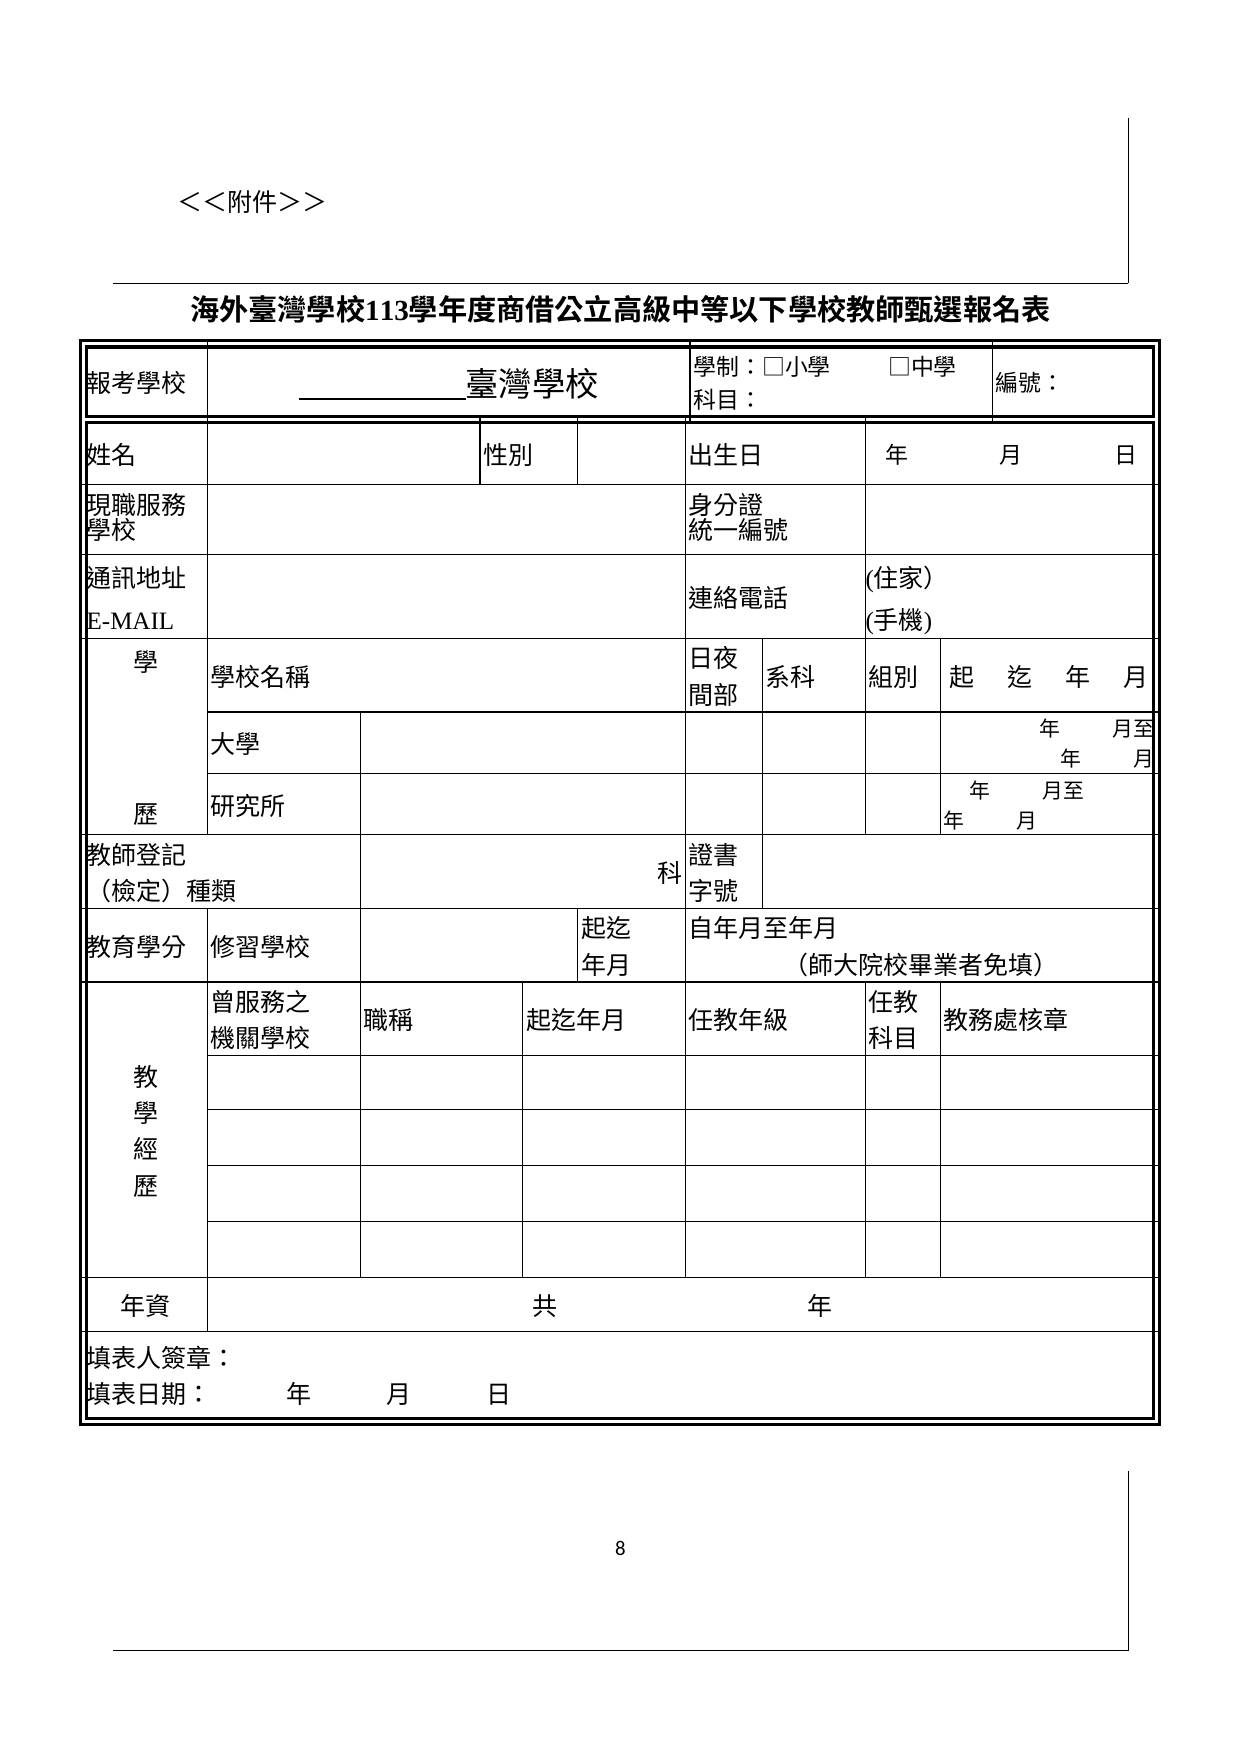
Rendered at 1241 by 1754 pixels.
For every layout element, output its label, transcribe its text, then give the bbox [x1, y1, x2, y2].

table_cell 組別 [866, 639, 940, 711]
table_cell [523, 1110, 685, 1165]
table_cell [361, 713, 685, 773]
table_cell [866, 713, 940, 773]
table_cell [361, 1166, 522, 1221]
table_cell (住家） (手機) [866, 555, 1152, 638]
table_cell [208, 1110, 360, 1165]
table_cell [941, 1110, 1152, 1165]
table_cell 曾服務之 機關學校 [208, 983, 360, 1055]
table_cell 科 [361, 835, 685, 908]
table_cell [361, 909, 577, 981]
table_cell [763, 774, 865, 834]
table_cell [208, 1222, 360, 1277]
table_cell 性別 [481, 424, 577, 484]
table_cell 系科 [763, 639, 865, 711]
table_cell [208, 424, 479, 484]
table_cell [686, 1222, 865, 1277]
table_cell [361, 774, 685, 834]
table_cell [208, 1166, 360, 1221]
table_cell 起迄年月 [523, 983, 685, 1055]
table_cell 職稱 [361, 983, 522, 1055]
table_header 報考學校 [84, 342, 207, 415]
table_cell 教師登記 （檢定）種類 [88, 835, 360, 908]
table_cell 任教年級 [686, 983, 865, 1055]
table_cell [686, 1110, 865, 1165]
table_cell [941, 1222, 1152, 1277]
table_cell 教育學分 [88, 909, 207, 981]
table_cell 學校名稱 [208, 639, 685, 711]
table_cell [866, 485, 1152, 553]
table_cell [763, 835, 1152, 908]
table_cell 起迄 年月 [578, 909, 685, 981]
table_cell 通訊地址 E-MAIL [88, 555, 207, 638]
table_cell 修習學校 [208, 909, 360, 981]
table_header 臺灣學校 [208, 349, 689, 415]
table_header 編號： [993, 342, 1157, 415]
table_cell 年 月至 年 月 [941, 774, 1152, 834]
table_cell [686, 1166, 865, 1221]
table_cell 日夜 間部 [686, 639, 762, 711]
text ＜＜附件＞＞ [112, 117, 1128, 283]
table_cell 年 月 日 [993, 415, 1157, 484]
table_cell 自年月至年月 （師大院校畢業者免填） [686, 909, 1152, 981]
table_cell 證書 字號 [686, 835, 762, 908]
table_cell [866, 774, 940, 834]
table_cell 現職服務學校 [88, 485, 207, 553]
table_cell [361, 1056, 522, 1109]
table_cell [208, 555, 685, 638]
table_cell 連絡電話 [686, 555, 865, 638]
table_cell 起迄年月 [941, 639, 1152, 711]
table_cell 學 歷 [88, 639, 207, 834]
table_cell [208, 1056, 360, 1109]
table_cell 年 月至 年 月 [941, 713, 1152, 773]
table_cell [361, 1110, 522, 1165]
table_cell [578, 424, 685, 484]
table_cell [523, 1222, 685, 1277]
table_cell [686, 713, 762, 773]
table_cell [686, 1056, 865, 1109]
table_cell 教 學 經 歷 [88, 983, 207, 1277]
table_cell [523, 1056, 685, 1109]
table_cell [866, 1166, 940, 1221]
table_cell 年資 [88, 1278, 207, 1331]
table_cell [866, 1056, 940, 1109]
table_cell 出生日 [686, 424, 865, 484]
table_cell [208, 485, 685, 553]
text 海外臺灣學校113學年度商借公立高級中等以下學校教師甄選報名表 [112, 295, 1128, 327]
table_cell [866, 1222, 940, 1277]
table_cell 姓名 [84, 415, 207, 484]
table_cell 任教科目 [866, 983, 940, 1055]
table_cell 身分證 統一編號 [686, 485, 865, 553]
table_cell 年 月 日 [866, 424, 1152, 484]
table_cell [941, 1056, 1152, 1109]
table_cell 共 年 [208, 1278, 1152, 1331]
table_cell [523, 1166, 685, 1221]
table_cell 研究所 [208, 774, 360, 834]
table_cell [686, 774, 762, 834]
table_cell 教務處核章 [941, 983, 1152, 1055]
table_header 學制：□小學 □中學 科目： [691, 349, 992, 415]
table_cell [361, 1222, 522, 1277]
table_cell 大學 [208, 713, 360, 773]
table_cell [763, 713, 865, 773]
table_cell [941, 1166, 1152, 1221]
table_cell [866, 1110, 940, 1165]
table_cell 填表人簽章： 填表日期： 年 月 日 [88, 1332, 1152, 1417]
